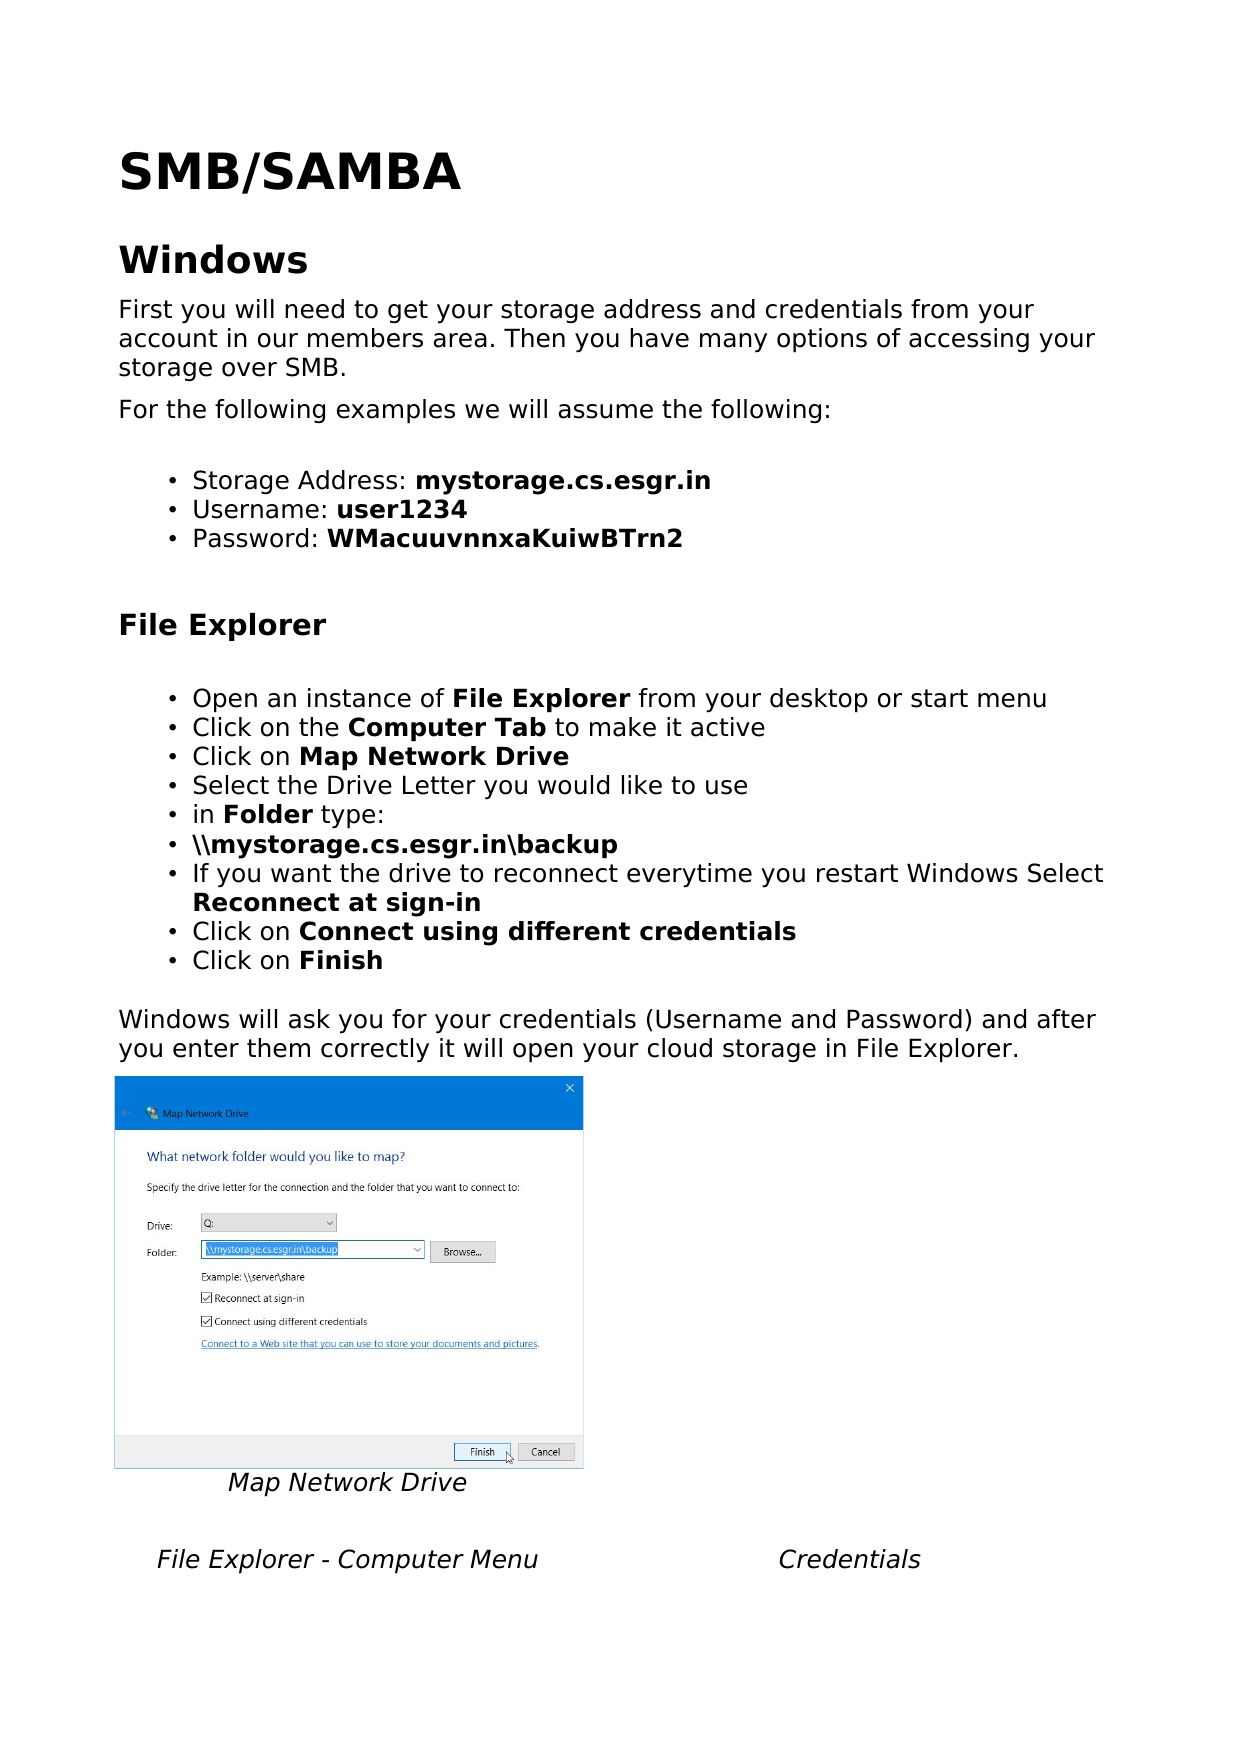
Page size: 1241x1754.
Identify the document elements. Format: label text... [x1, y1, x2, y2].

list Click on the Computer Tab to make it active [177, 713, 1122, 742]
list Password: WMacuuvnnxaKuiwBTrn2 [177, 524, 1122, 554]
list Username: user1234 [177, 495, 1122, 524]
list in Folder type: [177, 801, 1122, 830]
list \\mystorage.cs.esgr.in\backup [177, 830, 1122, 859]
list Click on Finish [177, 947, 1122, 976]
text First you will need to get your storage address and credentials from your account in our members area. Then you have many options of accessing your storage over SMB. [118, 295, 1122, 382]
text Windows will ask you for your credentials (Username and Password) and after you enter them correctly it will open your cloud storage in File Explorer. [118, 1005, 1122, 1063]
list Select the Drive Letter you would like to use [177, 772, 1122, 801]
list If you want the drive to reconnect everytime you restart Windows Select Reconnect at sign-in [177, 859, 1122, 917]
text For the following examples we will assume the following: [118, 395, 1122, 424]
subtitle File Explorer [118, 608, 1122, 642]
picture [114, 1076, 584, 1469]
table_header [617, 1076, 1122, 1603]
list Storage Address: mystorage.cs.esgr.in [177, 466, 1122, 495]
table_header [115, 1076, 620, 1603]
list Open an instance of File Explorer from your desktop or start menu [177, 684, 1122, 713]
subtitle SMB/SAMBA [118, 143, 1122, 201]
list Click on Connect using different credentials [177, 917, 1122, 947]
subtitle Windows [118, 239, 1122, 282]
list Click on Map Network Drive [177, 742, 1122, 772]
